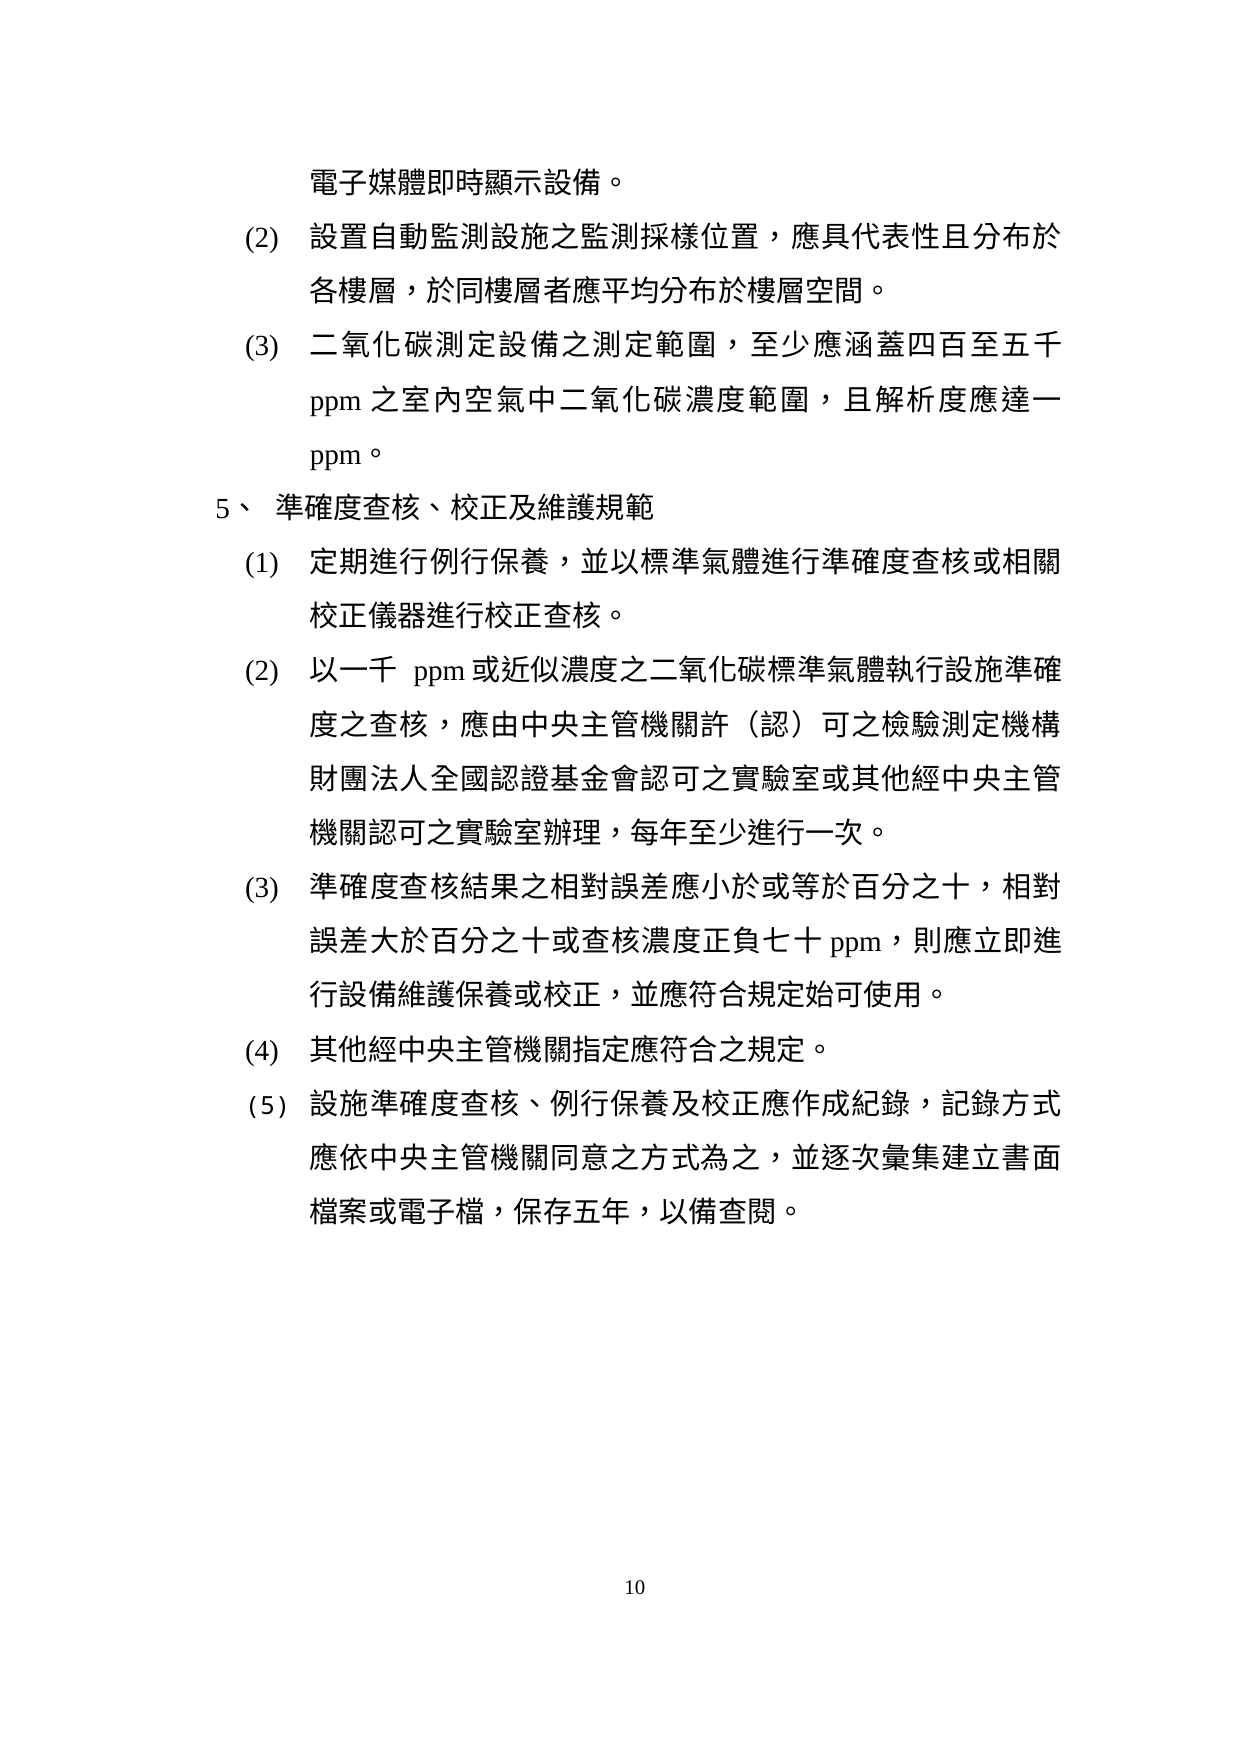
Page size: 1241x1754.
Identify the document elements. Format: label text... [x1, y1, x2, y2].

list 準確度查核結果之相對誤差應小於或等於百分之十，相對誤差大於百分之十或查核濃度正負七十ppm，則應立即進行設備維護保養或校正，並應符合規定始可使用。 [245, 854, 1063, 1017]
list 其他經中央主管機關指定應符合之規定。 [245, 1017, 1063, 1071]
list 準確度查核、校正及維護規範 [215, 475, 1063, 529]
list 二氧化碳測定設備之測定範圍，至少應涵蓋四百至五千 ppm之室內空氣中二氧化碳濃度範圍，且解析度應達一 ppm。 [245, 312, 1063, 475]
list 電子媒體即時顯示設備。 [245, 150, 1063, 204]
list 設施準確度查核、例行保養及校正應作成紀錄，記錄方式應依中央主管機關同意之方式為之，並逐次彙集建立書面檔案或電子檔，保存五年，以備查閱。 [245, 1071, 1063, 1233]
list 設置自動監測設施之監測採樣位置，應具代表性且分布於各樓層，於同樓層者應平均分布於樓層空間。 [245, 204, 1063, 312]
list 以一千 ppm或近似濃度之二氧化碳標準氣體執行設施準確度之查核，應由中央主管機關許（認）可之檢驗測定機構、財團法人全國認證基金會認可之實驗室或其他經中央主管機關認可之實驗室辦理，每年至少進行一次。 [245, 637, 1063, 854]
list 定期進行例行保養，並以標準氣體進行準確度查核或相關校正儀器進行校正查核。 [245, 529, 1063, 637]
